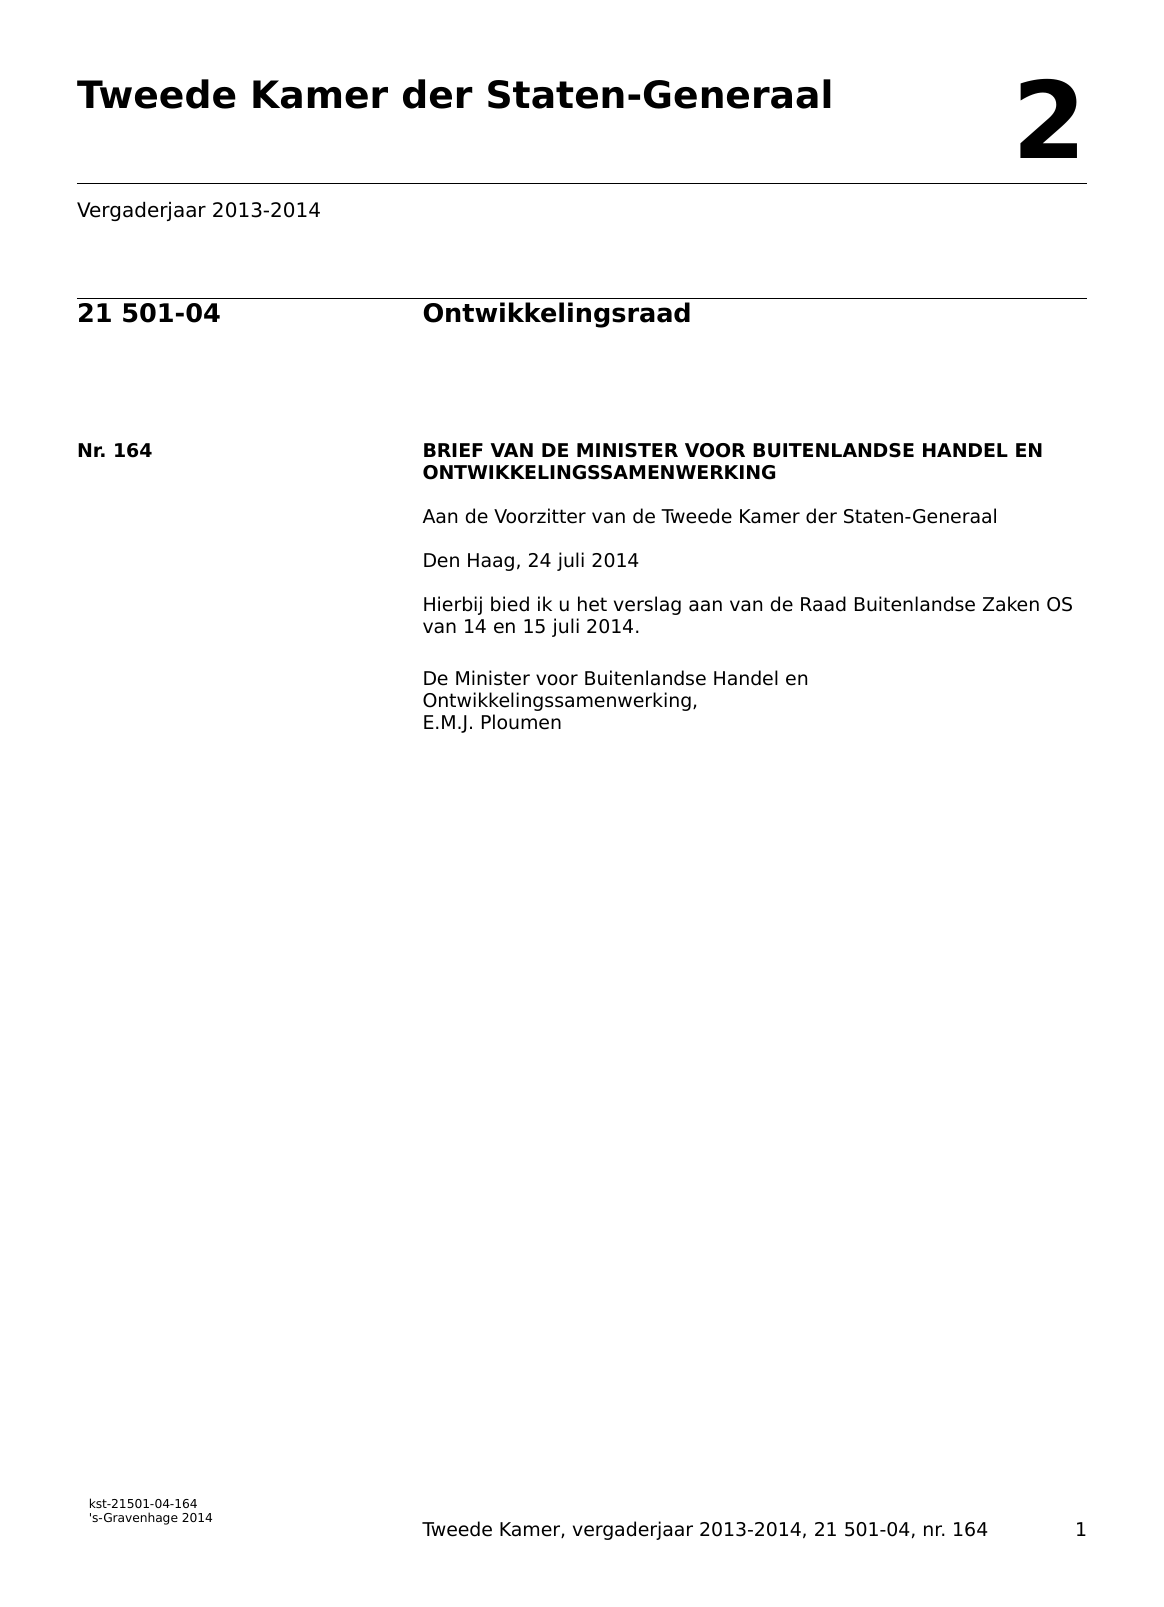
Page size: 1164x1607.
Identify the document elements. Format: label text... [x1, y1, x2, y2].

text Hierbij bied ik u het verslag aan van de Raad Buitenlandse Zaken OS van 14 en 15 juli 2014. [422, 594, 1087, 638]
subtitle 21 501-04 Ontwikkelingsraad [77, 299, 1087, 329]
text kst-21501-04-164 [88, 1497, 323, 1511]
table_header Tweede Kamer der Staten-Generaal [77, 59, 886, 183]
text De Minister voor Buitenlandse Handel en Ontwikkelingssamenwerking, E.M.J. Ploumen [422, 668, 1087, 734]
text 's-Gravenhage 2014 [88, 1511, 323, 1525]
table_cell Vergaderjaar 2013-2014 [77, 184, 1087, 298]
text Den Haag, 24 juli 2014 [422, 550, 1087, 572]
text Aan de Voorzitter van de Tweede Kamer der Staten-Generaal [422, 506, 1087, 528]
table_header 2 [886, 59, 1087, 183]
subtitle Nr. 164 BRIEF VAN DE MINISTER VOOR BUITENLANDSE HANDEL EN ONTWIKKELINGSSAMENWERKING [77, 440, 1087, 484]
